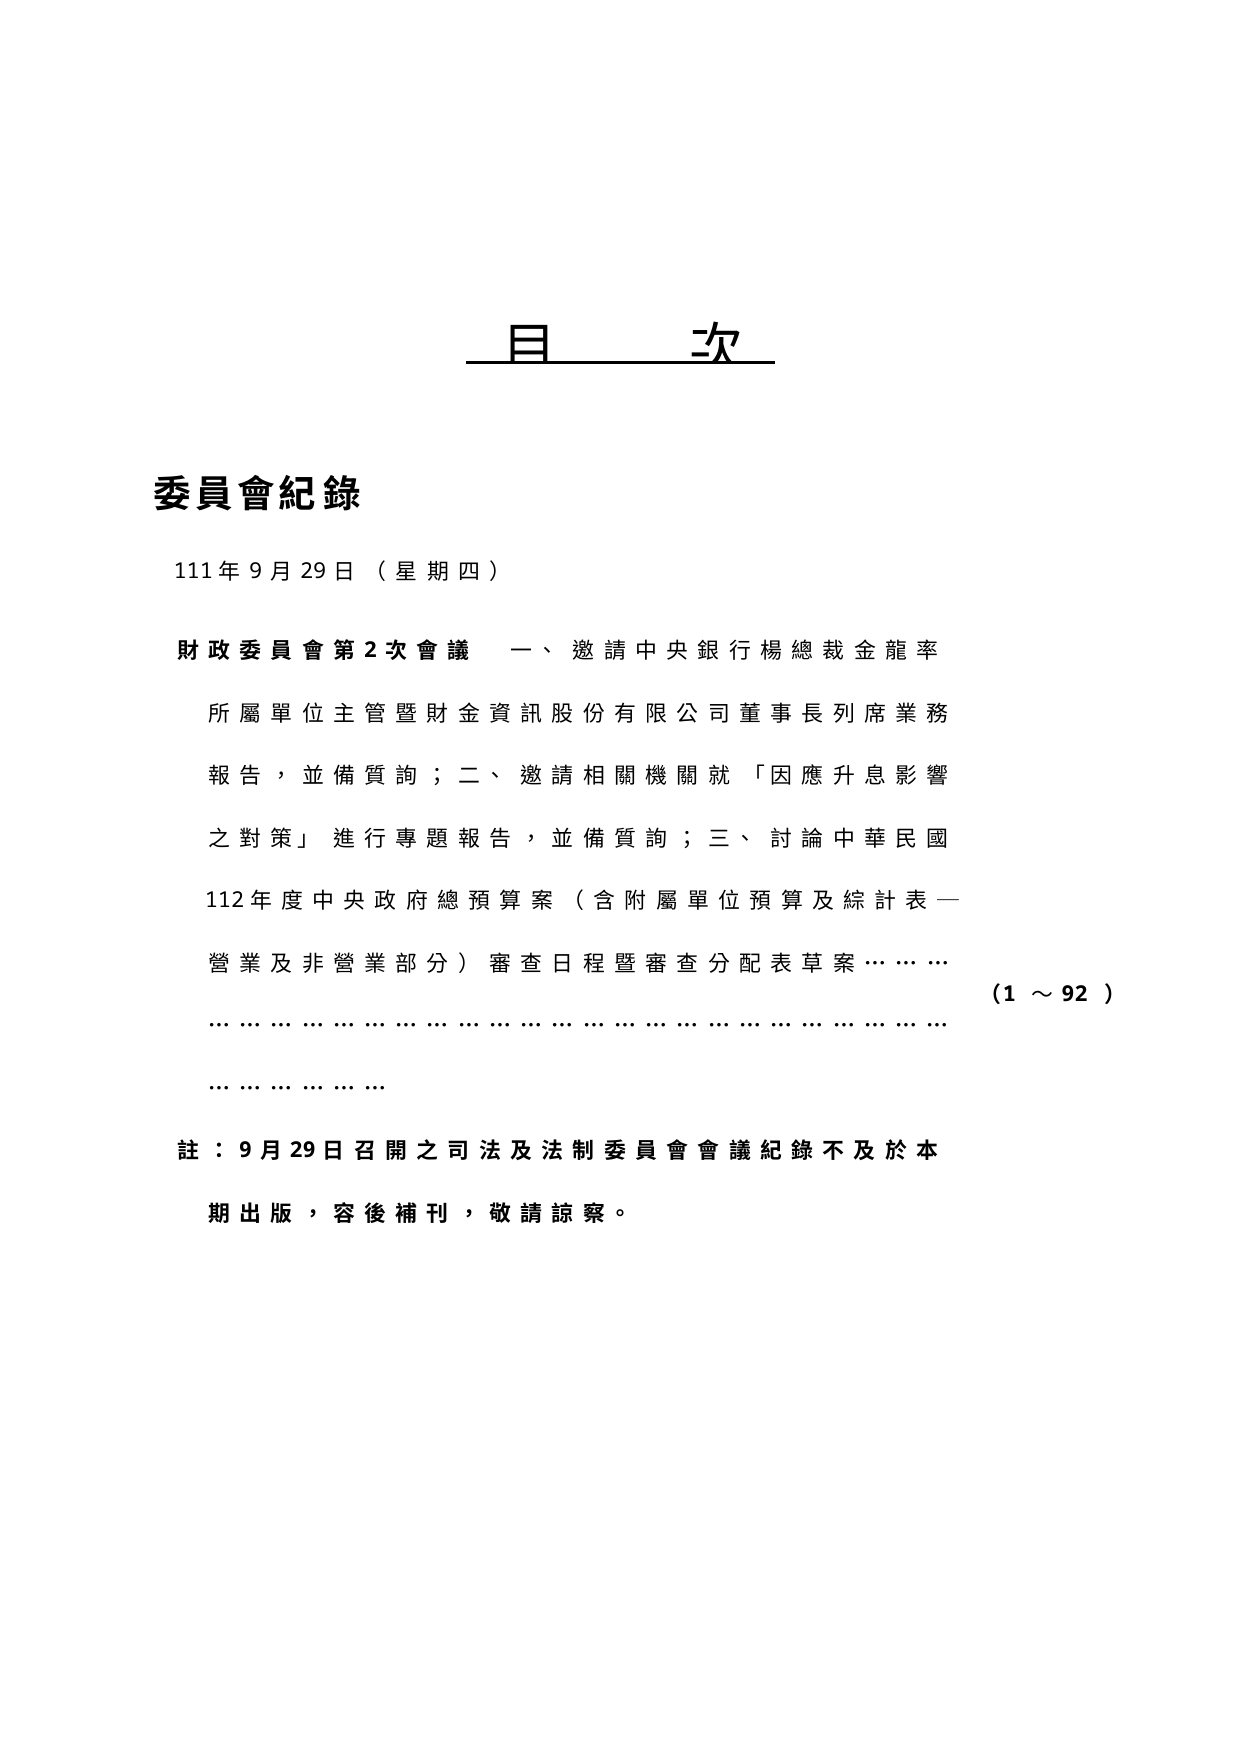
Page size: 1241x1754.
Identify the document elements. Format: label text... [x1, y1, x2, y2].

table_cell [1023, 1118, 1053, 1243]
table_cell 財政委員會第2次會議 一、邀請中央銀行楊總裁金龍率所屬單位主管暨財金資訊股份有限公司董事長列席業務報告，並備質詢；二、邀請相關機關就「因應升息影響之對策」進行專題報告，並備質詢；三、討論中華民國112年度中央政府總預算案（含附屬單位預算及綜計表─營業及非營業部分）審查日程暨審查分配表草案……………………………………………………………………………………… [150, 618, 967, 1118]
table_cell 92 [1053, 618, 1091, 1118]
table_cell 1 [986, 618, 1023, 1118]
table_cell [986, 1118, 1023, 1243]
table_cell [1091, 1118, 1108, 1243]
table_cell ～ [1023, 618, 1053, 1118]
table_cell [967, 1118, 986, 1243]
table_cell 註：9月29日召開之司法及法制委員會會議紀錄不及於本期出版，容後補刊，敬請諒察。 [150, 1118, 967, 1243]
table_header 委員會紀錄 111年9月29日（星期四） [150, 443, 1108, 618]
table_cell ） [1091, 618, 1108, 1118]
table_cell （ [967, 618, 986, 1118]
table_header 目 次 [466, 281, 774, 361]
table_cell [1053, 1118, 1091, 1243]
